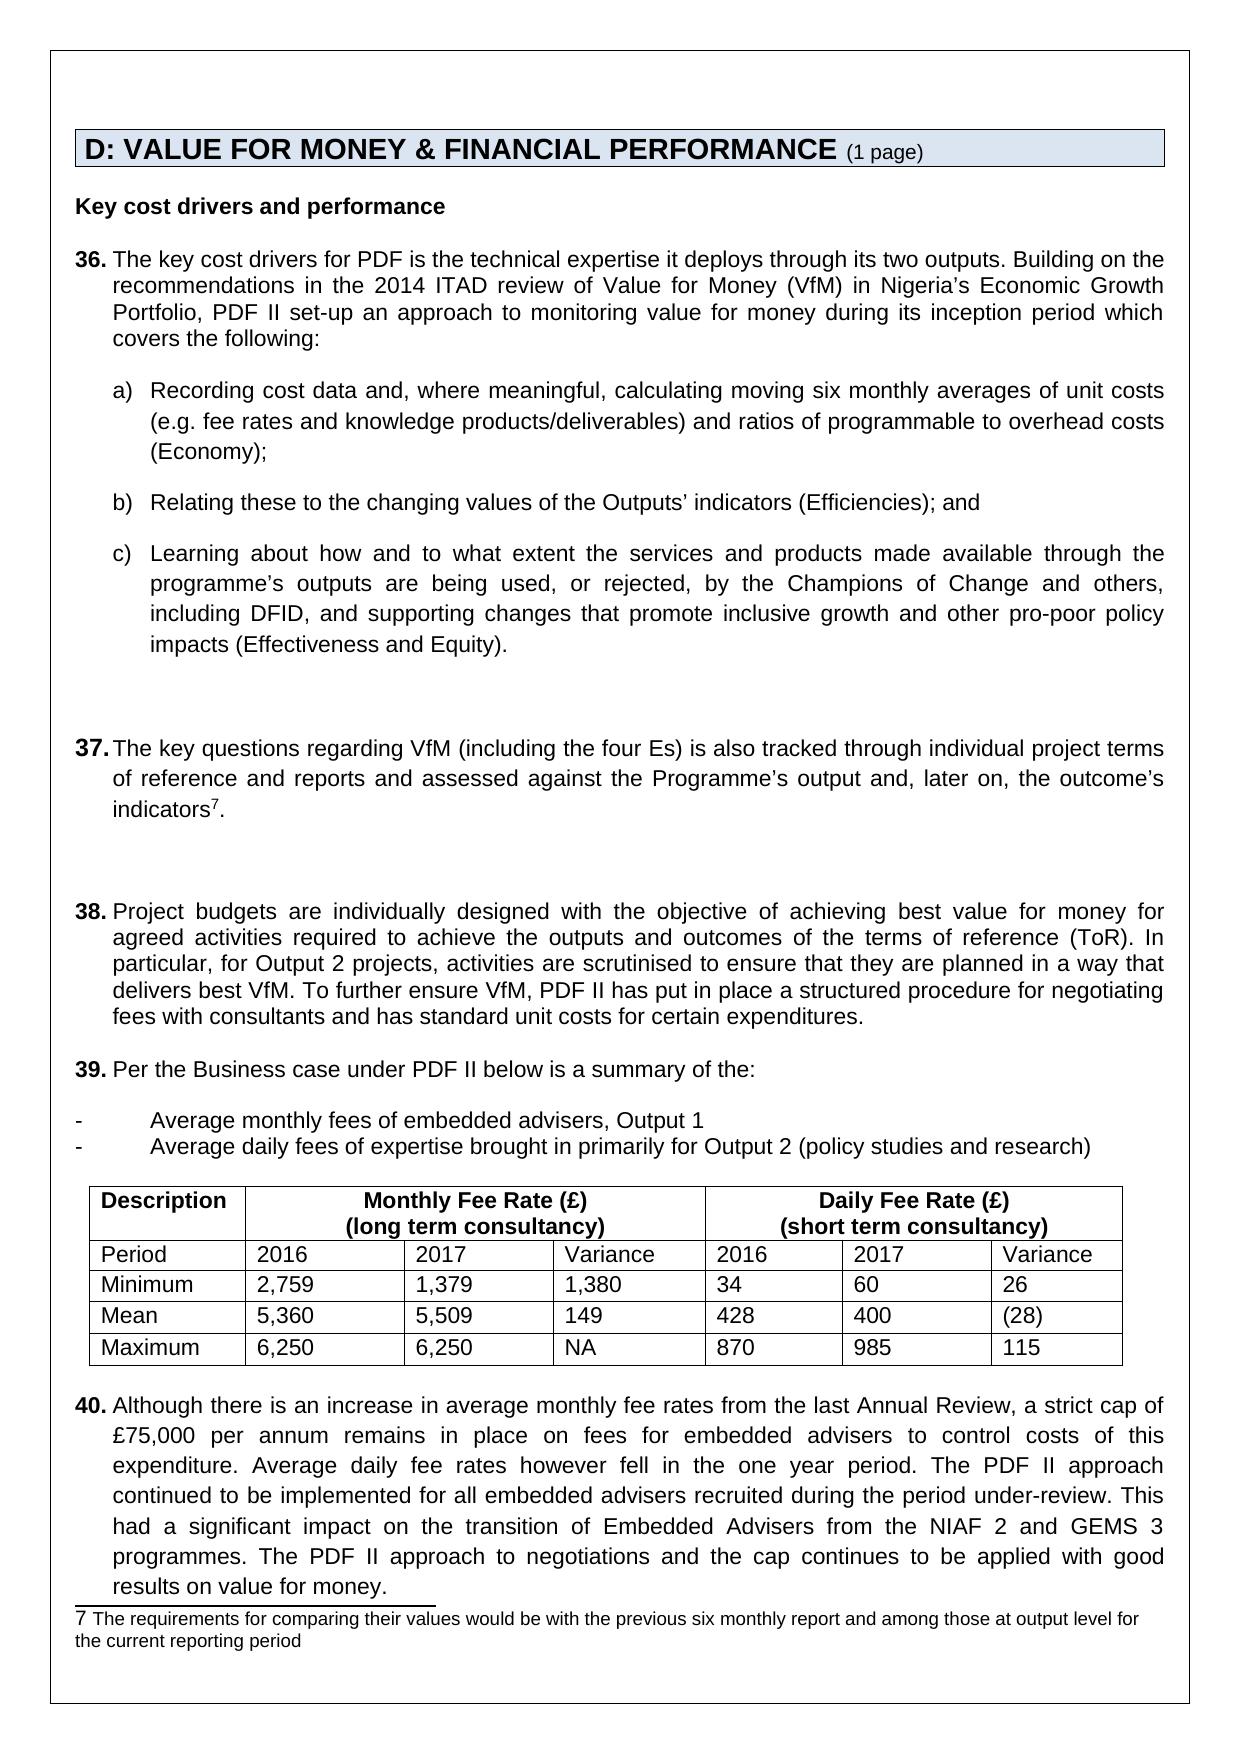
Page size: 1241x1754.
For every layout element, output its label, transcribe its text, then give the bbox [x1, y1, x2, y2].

table_cell Variance [554, 1241, 705, 1269]
table_cell 1,379 [405, 1271, 553, 1301]
table_cell 60 [843, 1271, 991, 1301]
list Per the Business case under PDF II below is a summary of the: [75, 1056, 1165, 1082]
table_cell Maximum [90, 1334, 245, 1364]
table_header Description [90, 1187, 245, 1239]
table_cell 2017 [843, 1241, 991, 1269]
list The key cost drivers for PDF is the technical expertise it deploys through its two outputs. Building on the recommendations in the 2014 ITAD review of Value for Money (VfM) in Nigeria’s Economic Growth Portfolio, PDF II set-up an approach to monitoring value for money during its inception period which covers the following: [75, 246, 1165, 351]
table_cell 2016 [706, 1241, 842, 1269]
table_cell Mean [90, 1302, 245, 1333]
table_cell 2017 [405, 1241, 553, 1269]
text - Average monthly fees of embedded advisers, Output 1 [75, 1107, 1165, 1133]
list Project budgets are individually designed with the objective of achieving best value for money for agreed activities required to achieve the outputs and outcomes of the terms of reference (ToR). In particular, for Output 2 projects, activities are scrutinised to ensure that they are planned in a way that delivers best VfM. To further ensure VfM, PDF II has put in place a structured procedure for negotiating fees with consultants and has standard unit costs for certain expenditures. [75, 898, 1165, 1029]
table_cell 2016 [246, 1241, 404, 1269]
table_cell Variance [992, 1241, 1122, 1269]
list Learning about how and to what extent the services and products made available through the programme’s outputs are being used, or rejected, by the Champions of Change and others, including DFID, and supporting changes that promote inclusive growth and other pro-poor policy impacts (Effectiveness and Equity). [112, 540, 1165, 657]
table_cell NA [554, 1334, 705, 1364]
table_cell Minimum [90, 1271, 245, 1301]
list Although there is an increase in average monthly fee rates from the last Annual Review, a strict cap of £75,000 per annum remains in place on fees for embedded advisers to control costs of this expenditure. Average daily fee rates however fell in the one year period. The PDF II approach continued to be implemented for all embedded advisers recruited during the period under-review. This had a significant impact on the transition of Embedded Advisers from the NIAF 2 and GEMS 3 programmes. The PDF II approach to negotiations and the cap continues to be applied with good results on value for money. [75, 1392, 1165, 1599]
list Recording cost data and, where meaningful, calculating moving six monthly averages of unit costs (e.g. fee rates and knowledge products/deliverables) and ratios of programmable to overhead costs (Economy); [112, 377, 1165, 464]
table_cell 5,509 [405, 1302, 553, 1333]
table_cell Period [90, 1241, 245, 1269]
table_cell 428 [706, 1302, 842, 1333]
list The key questions regarding VfM (including the four Es) is also tracked through individual project terms of reference and reports and assessed against the Programme’s output and, later on, the outcome’s indicators. [75, 733, 1165, 822]
table_header Monthly Fee Rate (£) (long term consultancy) [246, 1187, 705, 1239]
table_cell 985 [843, 1334, 991, 1364]
table_cell 2,759 [246, 1271, 404, 1301]
table_cell 115 [992, 1334, 1122, 1364]
table_cell (28) [992, 1302, 1122, 1333]
subtitle D: VALUE FOR MONEY & FINANCIAL PERFORMANCE (1 page) [76, 130, 1164, 166]
table_cell 6,250 [246, 1334, 404, 1364]
text Key cost drivers and performance [75, 193, 1165, 219]
table_cell 26 [992, 1271, 1122, 1301]
text - Average daily fees of expertise brought in primarily for Output 2 (policy studies and research) [75, 1133, 1165, 1159]
table_cell 870 [706, 1334, 842, 1364]
table_header Daily Fee Rate (£) (short term consultancy) [706, 1187, 1122, 1239]
table_cell 34 [706, 1271, 842, 1301]
table_cell 1,380 [554, 1271, 705, 1301]
list Relating these to the changing values of the Outputs’ indicators (Efficiencies); and [112, 489, 1165, 515]
table_cell 400 [843, 1302, 991, 1333]
table_cell 6,250 [405, 1334, 553, 1364]
table_cell 5,360 [246, 1302, 404, 1333]
list The requirements for comparing their values would be with the previous six monthly report and among those at output level for the current reporting period [75, 1606, 1165, 1651]
table_cell 149 [554, 1302, 705, 1333]
